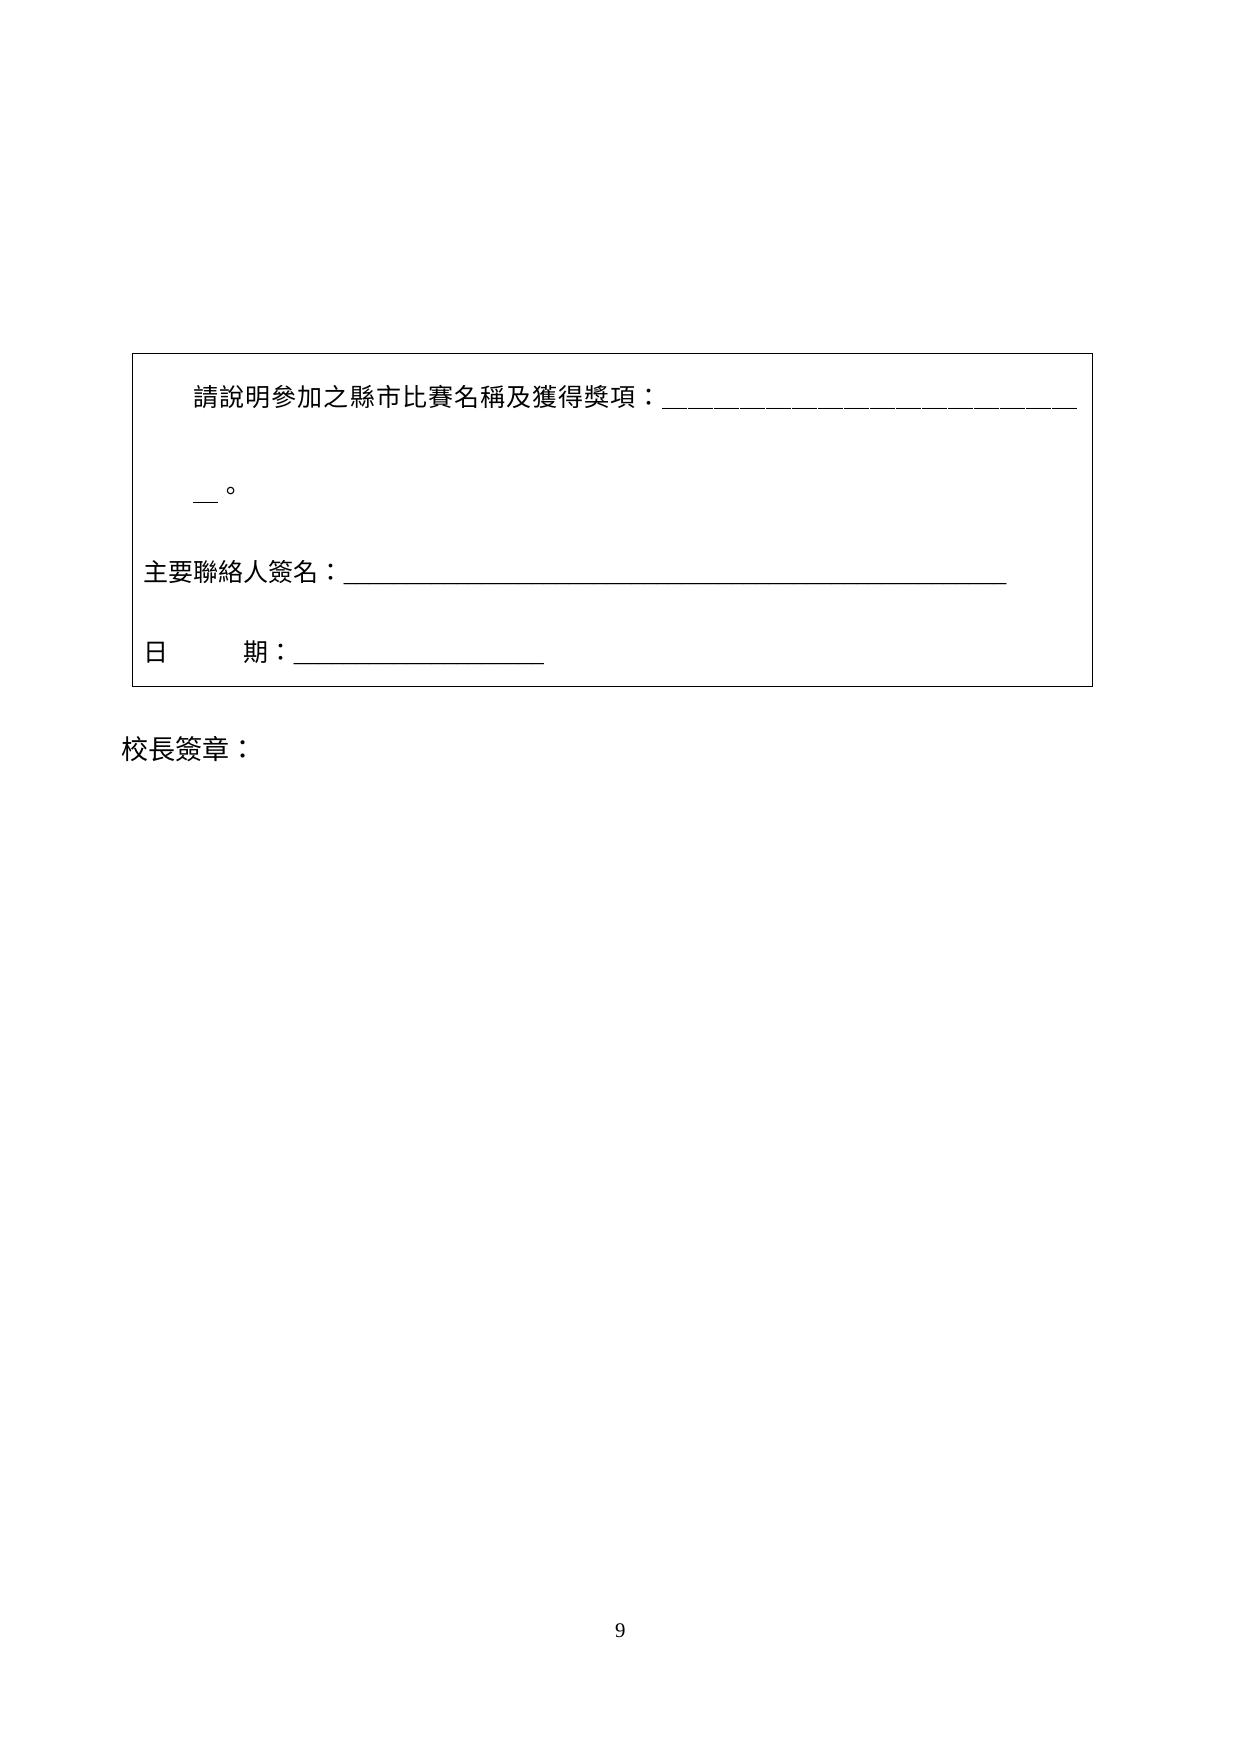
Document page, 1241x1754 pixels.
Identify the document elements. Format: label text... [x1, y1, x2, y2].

table_cell 請說明參加之縣市比賽名稱及獲得獎項：＿＿＿＿＿＿＿＿＿＿＿＿＿＿＿＿＿。 主要聯絡人簽名：_____________________________________________________ 日 期：____________________ [133, 354, 1092, 686]
text 校長簽章： [121, 706, 1075, 768]
